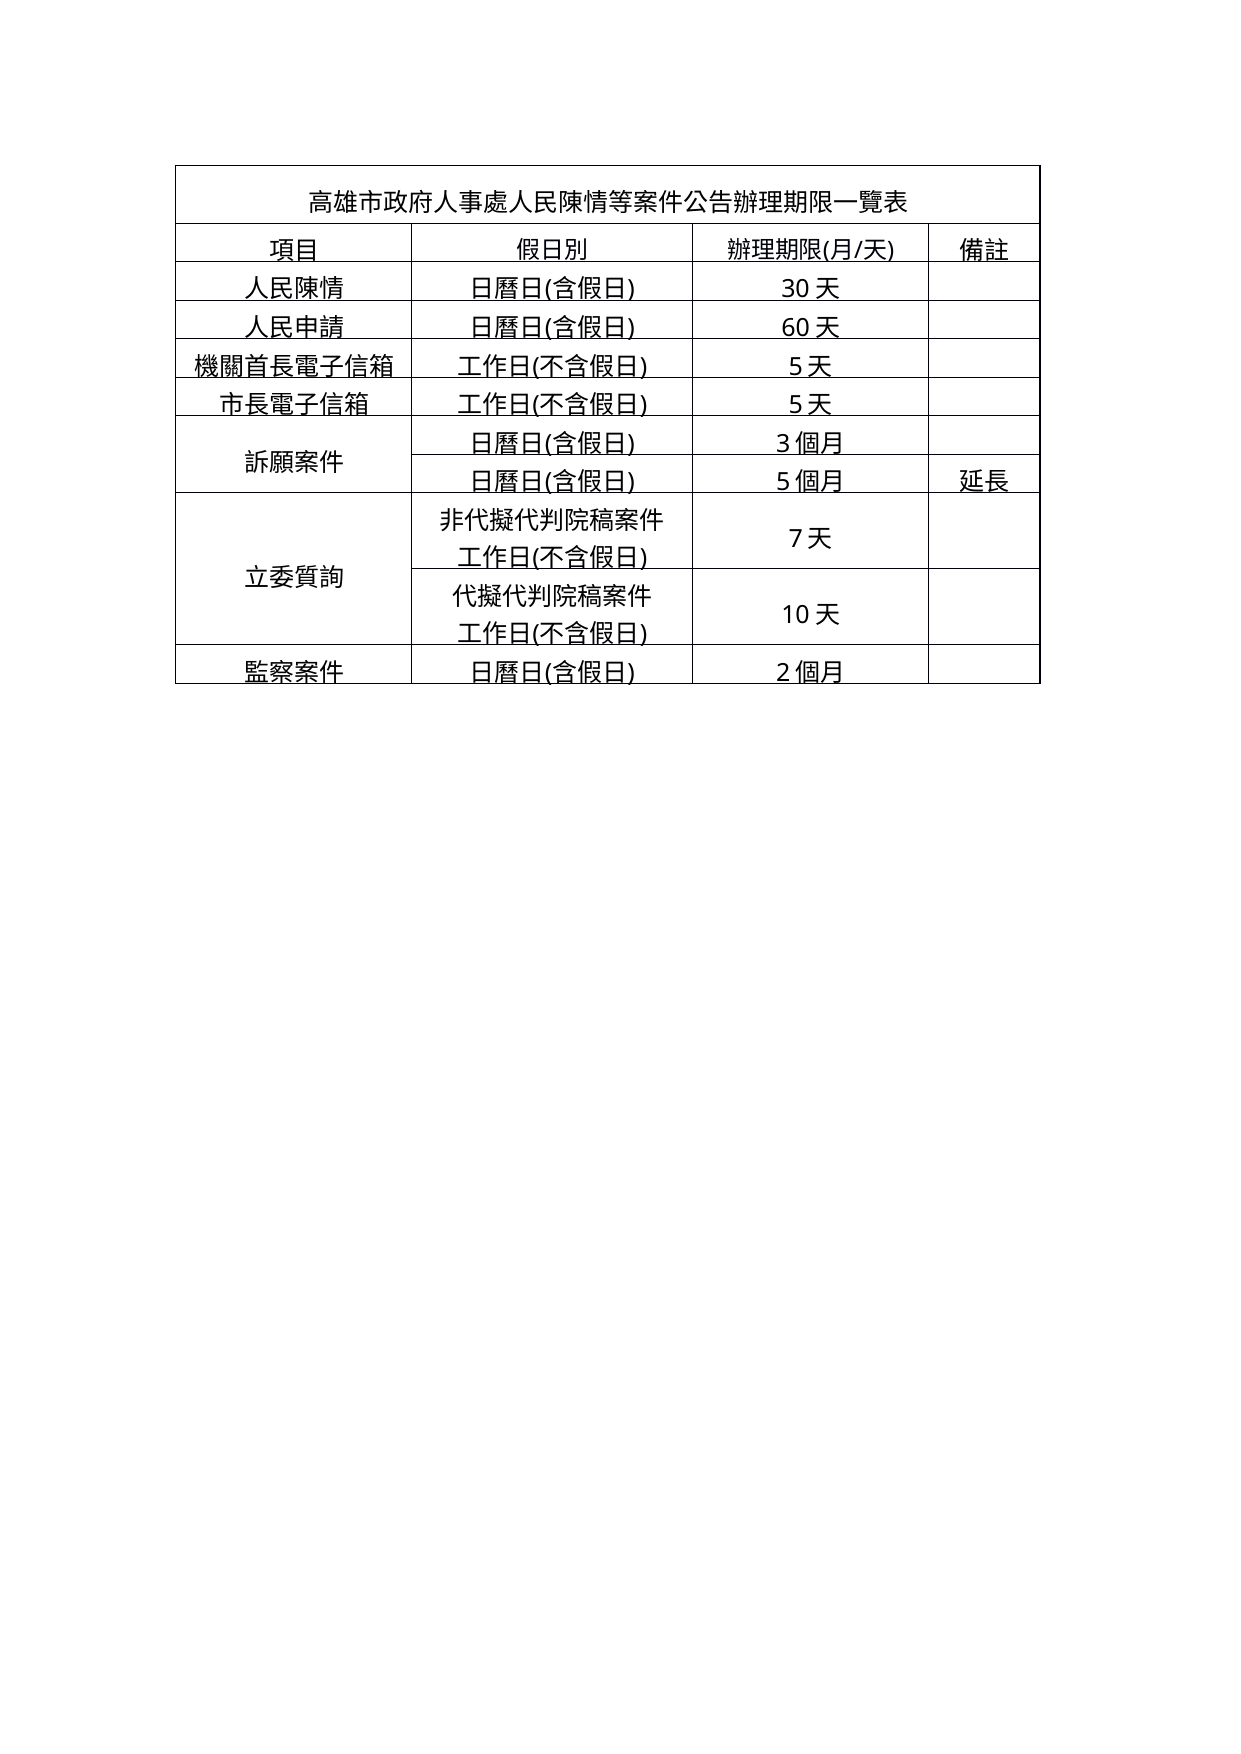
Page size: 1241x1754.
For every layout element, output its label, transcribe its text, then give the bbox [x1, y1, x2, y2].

table_cell 日曆日(含假日) [412, 301, 692, 338]
table_cell 日曆日(含假日) [412, 455, 692, 492]
table_cell 假日別 [412, 224, 692, 261]
table_cell 代擬代判院稿案件 工作日(不含假日) [412, 569, 692, 644]
table_cell [929, 339, 1039, 377]
table_cell 3個月 [693, 416, 928, 454]
table_cell [929, 416, 1039, 454]
table_cell 延長 [929, 455, 1039, 492]
table_cell 立委質詢 [176, 493, 411, 644]
table_cell 項目 [176, 224, 411, 261]
table_cell 7天 [693, 493, 928, 568]
table_cell [929, 378, 1039, 415]
table_cell 5個月 [693, 455, 928, 492]
table_cell 非代擬代判院稿案件 工作日(不含假日) [412, 493, 692, 568]
table_cell [929, 301, 1039, 338]
table_cell 10天 [693, 569, 928, 644]
table_cell 日曆日(含假日) [412, 645, 692, 683]
table_cell 2個月 [693, 645, 928, 683]
table_cell 60天 [693, 301, 928, 338]
table_cell 5天 [693, 378, 928, 415]
table_cell [929, 262, 1039, 299]
table_cell 訴願案件 [176, 416, 411, 492]
table_cell 辦理期限(月/天) [693, 224, 928, 261]
table_cell [929, 493, 1039, 568]
table_cell 工作日(不含假日) [412, 378, 692, 415]
table_cell 日曆日(含假日) [412, 262, 692, 299]
table_cell 人民陳情 [176, 262, 411, 299]
table_cell 30天 [693, 262, 928, 299]
table_cell 市長電子信箱 [176, 378, 411, 415]
table_cell [929, 569, 1039, 644]
table_cell 備註 [929, 224, 1039, 261]
table_header 高雄市政府人事處人民陳情等案件公告辦理期限一覽表 [176, 166, 1039, 222]
table_cell [929, 645, 1039, 683]
table_cell 日曆日(含假日) [412, 416, 692, 454]
table_cell 機關首長電子信箱 [176, 339, 411, 377]
table_cell 5天 [693, 339, 928, 377]
table_cell 人民申請 [176, 301, 411, 338]
table_cell 工作日(不含假日) [412, 339, 692, 377]
table_cell 監察案件 [176, 645, 411, 683]
